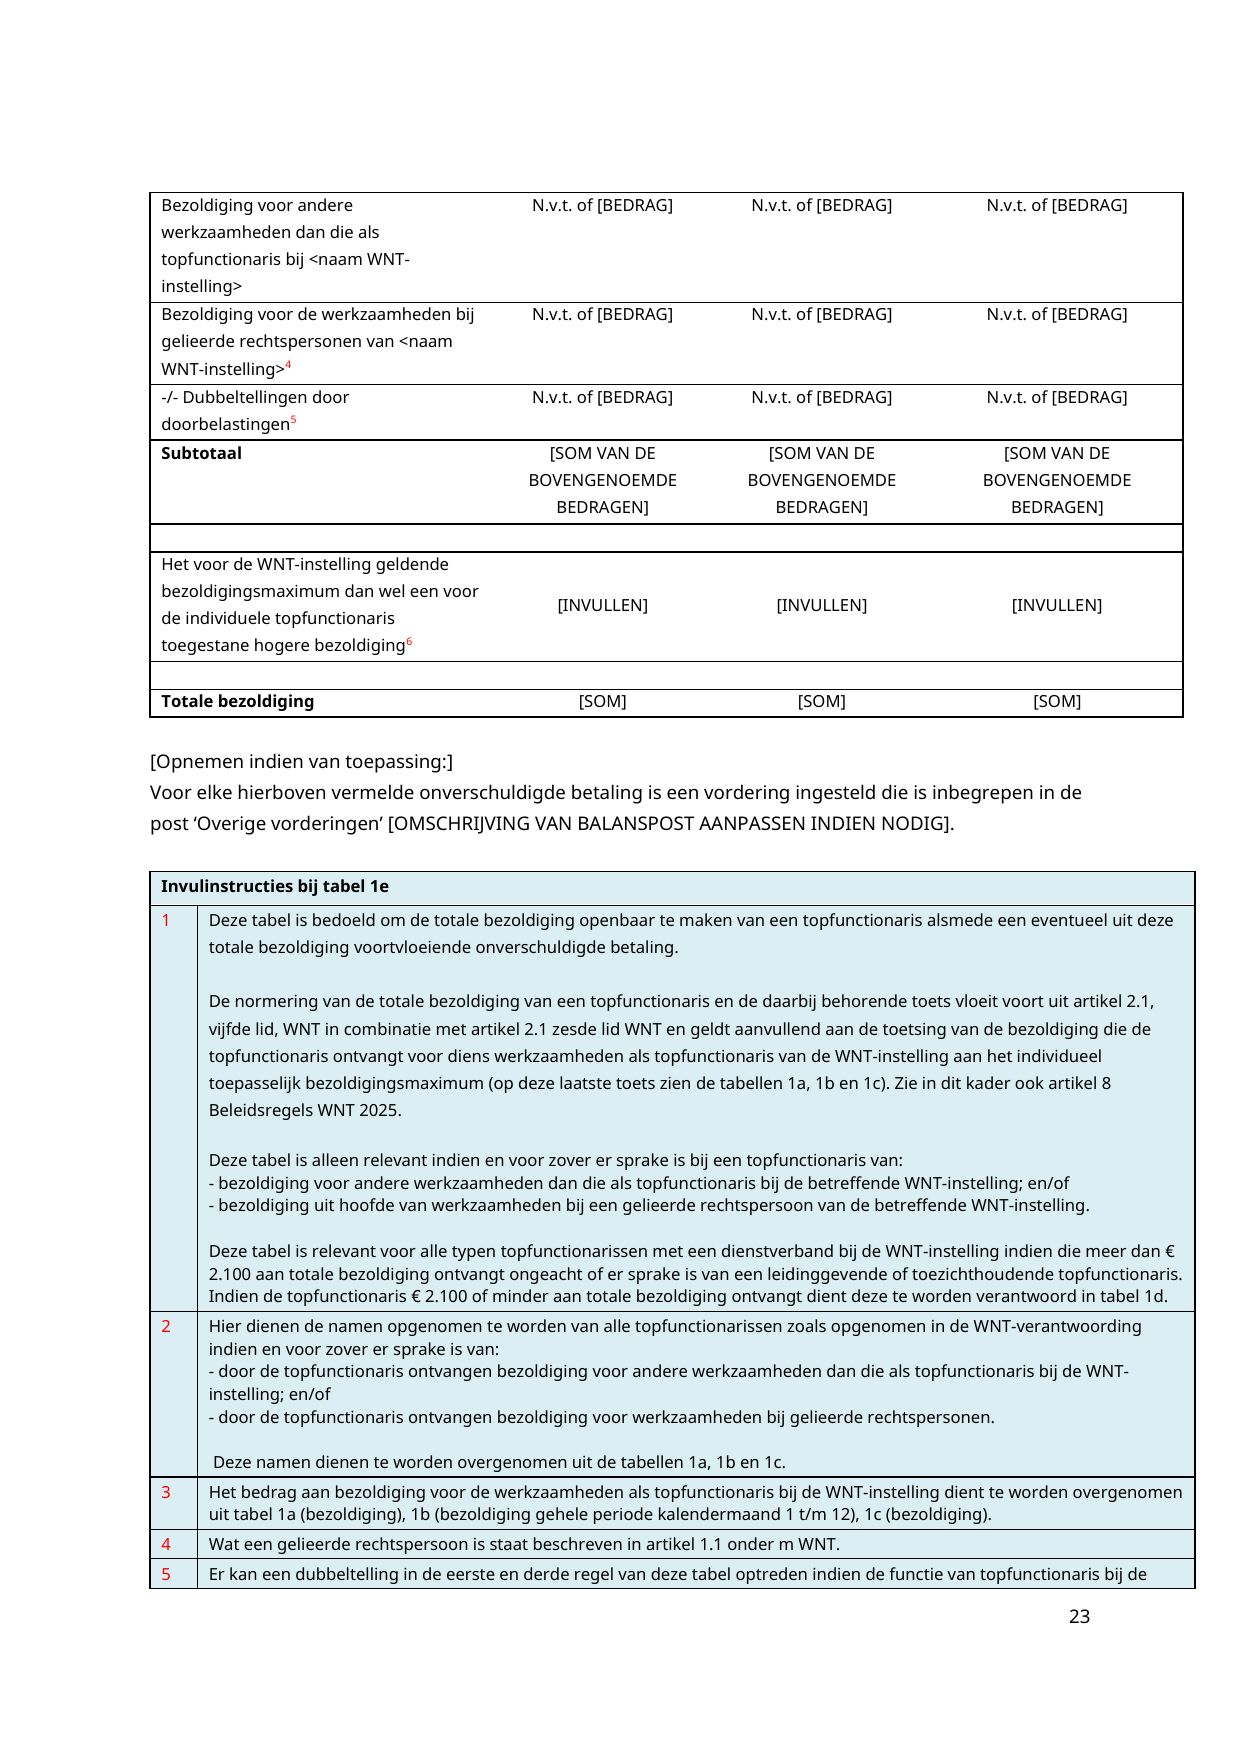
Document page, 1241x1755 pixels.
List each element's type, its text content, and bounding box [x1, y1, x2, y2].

table_cell 5 [151, 1559, 197, 1588]
table_cell Deze tabel is bedoeld om de totale bezoldiging openbaar te maken van een topfunctionaris alsmede een eventueel uit deze totale bezoldiging voortvloeiende onverschuldigde betaling. De normering van de totale bezoldiging van een topfunctionaris en de daarbij behorende toets vloeit voort uit artikel 2.1, vijfde lid, WNT in combinatie met artikel 2.1 zesde lid WNT en geldt aanvullend aan de toetsing van de bezoldiging die de topfunctionaris ontvangt voor diens werkzaamheden als topfunctionaris van de WNT-instelling aan het individueel toepasselijk bezoldigingsmaximum (op deze laatste toets zien de tabellen 1a, 1b en 1c). Zie in dit kader ook artikel 8 Beleidsregels WNT 2025. Deze tabel is alleen relevant indien en voor zover er sprake is bij een topfunctionaris van: - bezoldiging voor andere werkzaamheden dan die als topfunctionaris bij de betreffende WNT-instelling; en/of - bezoldiging uit hoofde van werkzaamheden bij een gelieerde rechtspersoon van de betreffende WNT-instelling. Deze tabel is relevant voor alle typen topfunctionarissen met een dienstverband bij de WNT-instelling indien die meer dan € 2.100 aan totale bezoldiging ontvangt ongeacht of er sprake is van een leidinggevende of toezichthoudende topfunctionaris. Indien de topfunctionaris € 2.100 of minder aan totale bezoldiging ontvangt dient deze te worden verantwoord in tabel 1d. [198, 906, 1194, 1311]
table_cell N.v.t. of [BEDRAG] [712, 303, 932, 384]
table_cell N.v.t. of [BEDRAG] [493, 303, 712, 384]
table_cell [932, 525, 1182, 551]
table_cell Bezoldiging voor de werkzaamheden bij gelieerde rechtspersonen van <naam WNT-instelling>4 [151, 303, 493, 384]
table_cell [151, 662, 493, 688]
table_cell Wat een gelieerde rechtspersoon is staat beschreven in artikel 1.1 onder m WNT. [198, 1530, 1194, 1558]
table_cell [SOM VAN DE BOVENGENOEMDE BEDRAGEN] [932, 441, 1182, 523]
table_cell [INVULLEN] [932, 553, 1182, 661]
table_cell Het bedrag aan bezoldiging voor de werkzaamheden als topfunctionaris bij de WNT-instelling dient te worden overgenomen uit tabel 1a (bezoldiging), 1b (bezoldiging gehele periode kalendermaand 1 t/m 12), 1c (bezoldiging). [198, 1478, 1194, 1529]
text [Opnemen indien van toepassing:] [150, 749, 1090, 774]
table_cell 1 [151, 906, 197, 1311]
table_cell Het voor de WNT-instelling geldende bezoldigingsmaximum dan wel een voor de individuele topfunctionaris toegestane hogere bezoldiging6 [151, 553, 493, 661]
table_cell 4 [151, 1530, 197, 1558]
table_cell -/- Dubbeltellingen door doorbelastingen5 [151, 385, 493, 439]
table_cell [493, 525, 712, 551]
table_cell [712, 525, 932, 551]
table_cell N.v.t. of [BEDRAG] [493, 385, 712, 439]
table_cell Hier dienen de namen opgenomen te worden van alle topfunctionarissen zoals opgenomen in de WNT-verantwoording indien en voor zover er sprake is van: - door de topfunctionaris ontvangen bezoldiging voor andere werkzaamheden dan die als topfunctionaris bij de WNT-instelling; en/of - door de topfunctionaris ontvangen bezoldiging voor werkzaamheden bij gelieerde rechtspersonen. Deze namen dienen te worden overgenomen uit de tabellen 1a, 1b en 1c. [198, 1312, 1194, 1476]
table_cell Totale bezoldiging [151, 690, 493, 716]
table_cell [INVULLEN] [493, 553, 712, 661]
table_cell [932, 662, 1182, 688]
table_cell 3 [151, 1478, 197, 1529]
table_cell N.v.t. of [BEDRAG] [712, 385, 932, 439]
table_cell [493, 662, 712, 688]
text Voor elke hierboven vermelde onverschuldigde betaling is een vordering ingesteld die is inbegrepen in de post ‘Overige vorderingen’ [OMSCHRIJVING VAN BALANSPOST AANPASSEN INDIEN NODIG]. [150, 779, 1090, 835]
table_cell N.v.t. of [BEDRAG] [932, 303, 1182, 384]
table_cell 2 [151, 1312, 197, 1476]
table_cell [SOM] [493, 690, 712, 716]
table_cell [SOM VAN DE BOVENGENOEMDE BEDRAGEN] [712, 441, 932, 523]
table_cell Er kan een dubbeltelling in de eerste en derde regel van deze tabel optreden indien de functie van topfunctionaris bij de [198, 1559, 1194, 1588]
table_cell Subtotaal [151, 441, 493, 523]
table_cell N.v.t. of [BEDRAG] [932, 385, 1182, 439]
table_header Invulinstructies bij tabel 1e [151, 872, 1194, 904]
table_cell [SOM] [712, 690, 932, 716]
table_cell [712, 662, 932, 688]
table_header N.v.t. of [BEDRAG] [493, 193, 712, 302]
table_cell [151, 525, 493, 551]
table_cell [INVULLEN] [712, 553, 932, 661]
table_cell [SOM] [932, 690, 1182, 716]
table_header N.v.t. of [BEDRAG] [932, 193, 1182, 302]
table_header N.v.t. of [BEDRAG] [712, 193, 932, 302]
table_cell [SOM VAN DE BOVENGENOEMDE BEDRAGEN] [493, 441, 712, 523]
table_header Bezoldiging voor andere werkzaamheden dan die als topfunctionaris bij <naam WNT-instelling> [151, 193, 493, 302]
